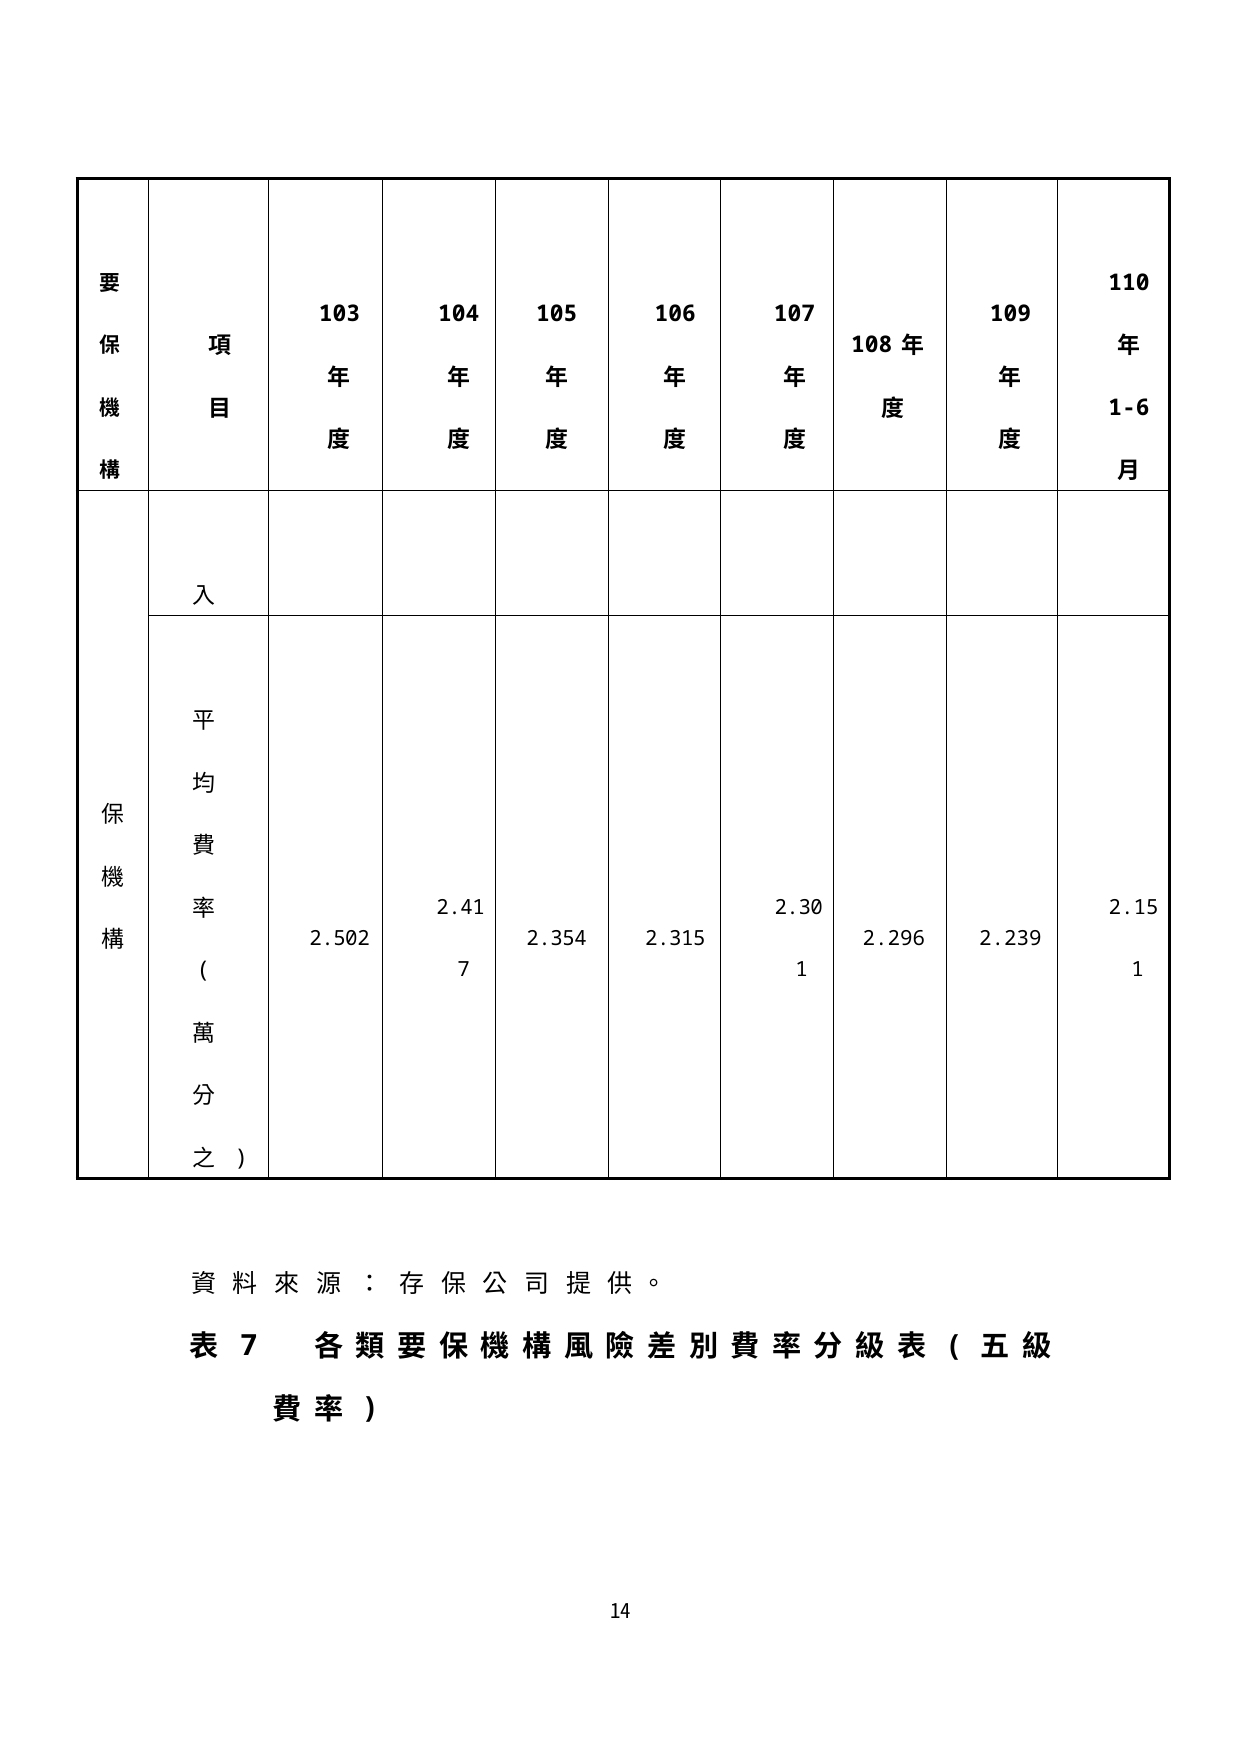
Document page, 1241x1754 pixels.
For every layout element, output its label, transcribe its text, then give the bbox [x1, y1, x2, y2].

table_header 110年 1-6月 [1058, 180, 1168, 490]
table_cell 2.417 [383, 616, 495, 1177]
table_cell [609, 491, 720, 615]
text 資料來源：存保公司提供。 [64, 1240, 1146, 1302]
table_cell [1058, 491, 1168, 615]
table_header 109年度 [947, 180, 1057, 490]
table_header 104年度 [383, 180, 495, 490]
table_cell 2.239 [947, 616, 1057, 1177]
table_cell [721, 491, 833, 615]
text 表7 各類要保機構風險差別費率分級表(五級費率) [183, 1302, 1058, 1427]
table_header 106年度 [609, 180, 720, 490]
table_header 103年度 [269, 180, 382, 490]
table_cell [496, 491, 608, 615]
table_cell 2.301 [721, 616, 833, 1177]
table_cell 2.354 [496, 616, 608, 1177]
table_header 108年度 [834, 180, 946, 490]
table_cell 2.502 [269, 616, 382, 1177]
table_cell 2.315 [609, 616, 720, 1177]
table_cell 平均費率 (萬分之) [149, 616, 268, 1177]
table_header 107年度 [721, 180, 833, 490]
table_cell 2.296 [834, 616, 946, 1177]
table_cell [269, 491, 382, 615]
table_cell 保機構 [79, 491, 148, 1177]
table_header 項目 [149, 180, 268, 490]
table_cell [834, 491, 946, 615]
table_header 要保 機構 [79, 180, 148, 490]
table_cell [383, 491, 495, 615]
table_cell 入 [149, 491, 268, 615]
table_cell 2.151 [1058, 616, 1168, 1177]
table_cell [947, 491, 1057, 615]
table_header 105年度 [496, 180, 608, 490]
